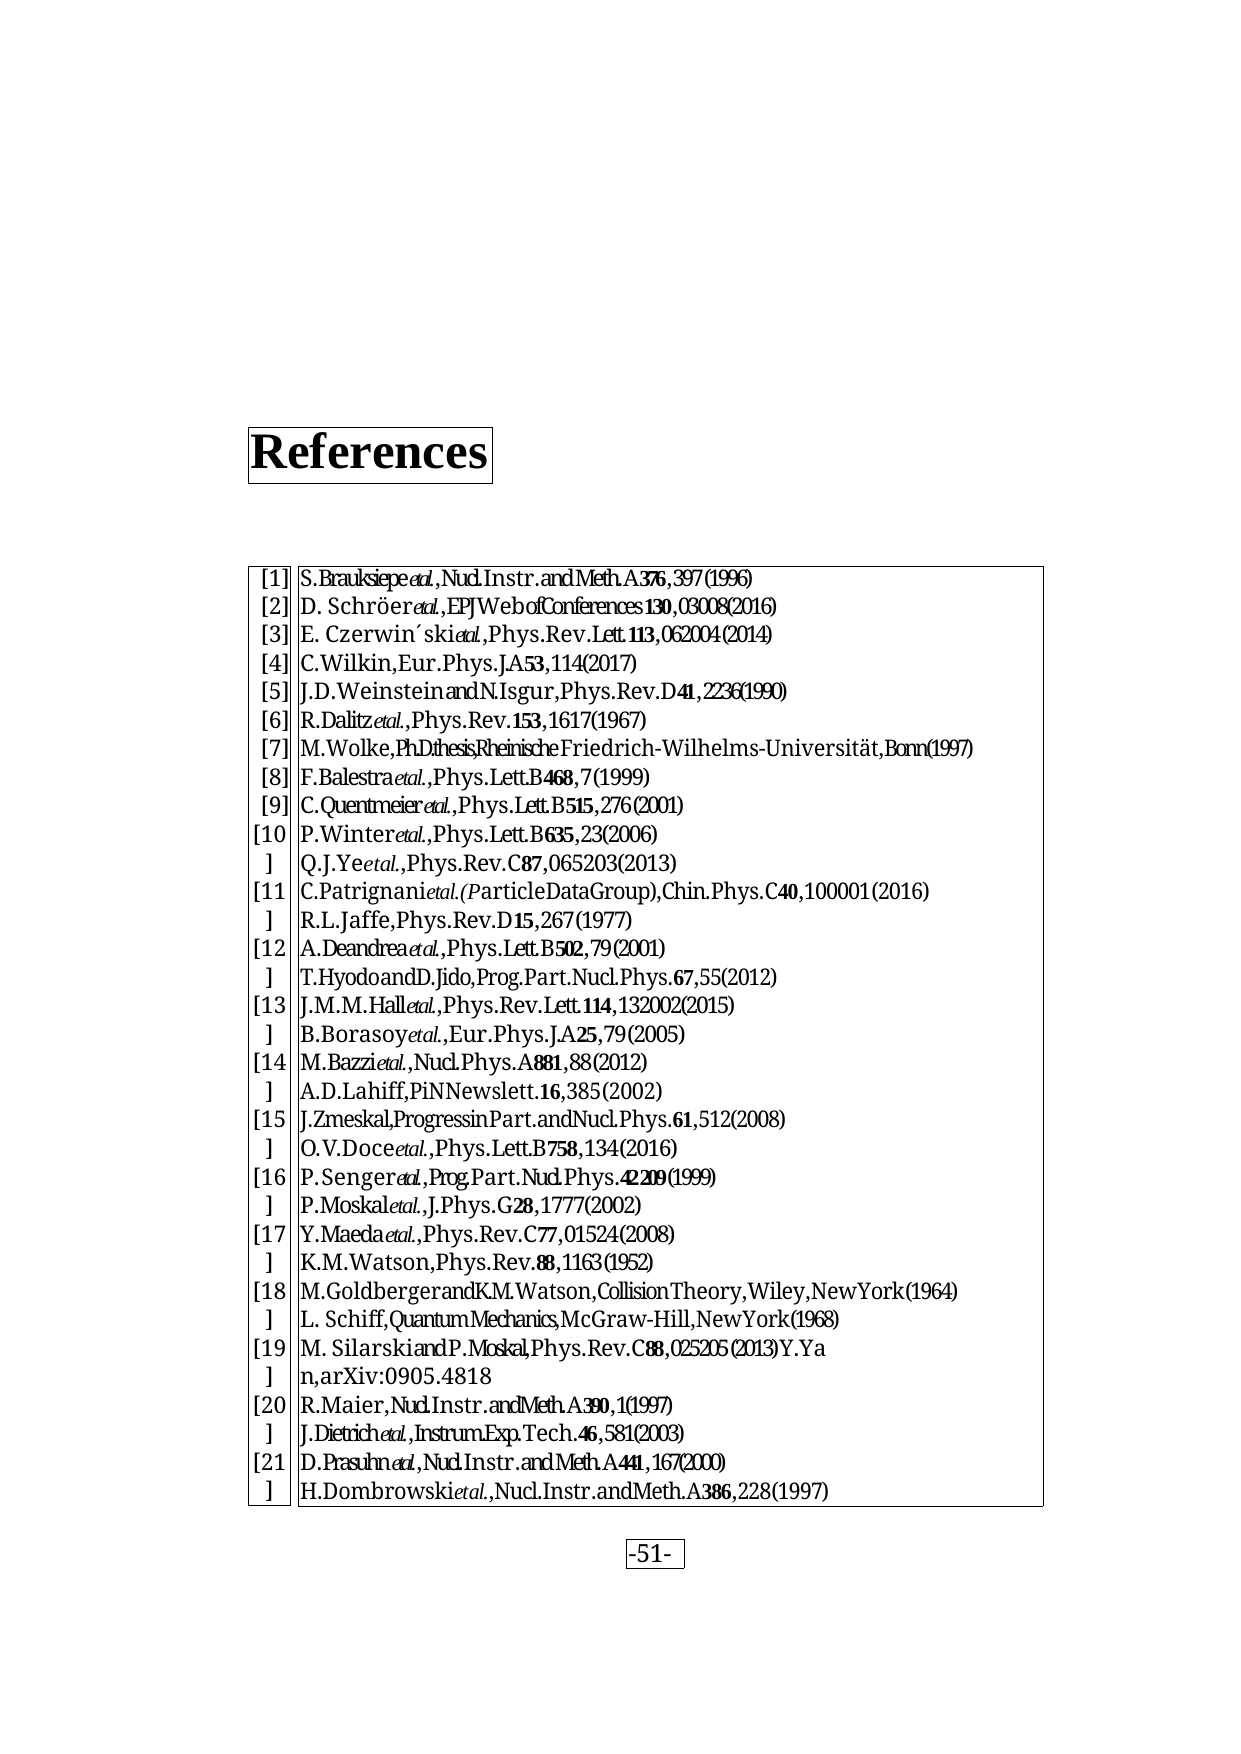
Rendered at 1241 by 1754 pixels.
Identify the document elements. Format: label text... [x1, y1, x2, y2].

text H.Dombrowskietal.,Nucl.Instr.andMeth.A386,228(1997) [300, 1476, 1043, 1506]
text [9] [260, 791, 290, 819]
text A.Deandreaetal.,Phys.Lett.B502,79(2001) [300, 934, 1043, 962]
list SilarskiandP.Moskal,Phys.Rev.C88,025205(2013)Y.Yan,arXiv:0905.4818 [300, 1333, 837, 1390]
text [21] [249, 1447, 290, 1504]
text M.Bazzietal.,Nucl.Phys.A881,88(2012) [300, 1048, 1043, 1076]
text D.Prasuhnetal.,Nucl.Instr.andMeth.A441,167(2000) [300, 1447, 1043, 1476]
text [11] [249, 877, 290, 934]
text [8] [260, 762, 290, 791]
text References [251, 428, 492, 478]
text [5] [260, 677, 290, 705]
text F.Balestraetal.,Phys.Lett.B468,7(1999) [300, 762, 1043, 791]
text -51- [628, 1540, 684, 1568]
text [3] [260, 620, 290, 648]
text [6] [260, 705, 290, 734]
text [15] [249, 1105, 290, 1162]
text P.Moskaletal.,J.Phys.G28,1777(2002) [300, 1191, 1043, 1219]
text J.Zmeskal,ProgressinPart.andNucl.Phys.61,512(2008) [300, 1105, 1043, 1133]
text S.Brauksiepeetal.,Nucl.Instr.andMeth.A376,397(1996) [300, 567, 1043, 591]
text R.Dalitzetal.,Phys.Rev.153,1617(1967) [300, 705, 1043, 734]
text C.Quentmeieretal.,Phys.Lett.B515,276(2001) [300, 791, 1043, 819]
list Czerwin´skietal.,Phys.Rev.Lett.113,062004(2014) [300, 620, 1043, 648]
text P.Winteretal.,Phys.Lett.B635,23(2006) [300, 819, 1043, 848]
text [14] [249, 1048, 290, 1105]
text [20] [249, 1390, 290, 1447]
text M.Wolke,Ph.D.thesis,RheinischeFriedrich-Wilhelms-Universität,Bonn(1997) [300, 734, 1043, 762]
text R.L.Jaffe,Phys.Rev.D15,267(1977) [300, 905, 1043, 934]
text K.M.Watson,Phys.Rev.88,1163(1952) [300, 1248, 1043, 1276]
text T.HyodoandD.Jido,Prog.Part.Nucl.Phys.67,55(2012) [300, 962, 1043, 991]
list V.Doceetal.,Phys.Lett.B758,134(2016) [300, 1133, 1043, 1162]
text [18] [249, 1276, 290, 1333]
text C.Patrignanietal.(ParticleDataGroup),Chin.Phys.C40,100001(2016) [300, 877, 1043, 905]
text Q.J.Yeetal.,Phys.Rev.C87,065203(2013) [300, 848, 1043, 877]
text Y.Maedaetal.,Phys.Rev.C77,01524(2008) [300, 1219, 1043, 1248]
text [2] [260, 591, 290, 620]
text [7] [260, 734, 290, 762]
text J.M.M.Halletal.,Phys.Rev.Lett.114,132002(2015) [300, 991, 1043, 1019]
text [10] [249, 819, 290, 877]
text M.GoldbergerandK.M.Watson,CollisionTheory,Wiley,NewYork(1964) [300, 1276, 1043, 1305]
text [4] [260, 648, 290, 677]
text [17] [249, 1219, 290, 1276]
text A.D.Lahiff,PiNNewslett.16,385(2002) [300, 1076, 1043, 1105]
text [12] [249, 934, 290, 991]
text J.Dietrichetal.,Instrum.Exp.Tech.46,581(2003) [300, 1419, 1043, 1447]
text J.D.WeinsteinandN.Isgur,Phys.Rev.D41,2236(1990) [300, 677, 1043, 705]
text [19] [249, 1333, 290, 1390]
text R.Maier,Nucl.Instr.andMeth.A390,1(1997) [300, 1390, 1043, 1419]
text [13] [249, 991, 290, 1048]
text [1] [260, 567, 290, 591]
text B.Borasoyetal.,Eur.Phys.J.A25,79(2005) [300, 1019, 1043, 1048]
text [16] [249, 1162, 290, 1219]
text C.Wilkin,Eur.Phys.J.A53,114(2017) [300, 648, 1043, 677]
list Schröeretal.,EPJWebofConferences130,03008(2016) [300, 591, 1043, 620]
list Sengeretal.,Prog.Part.Nucl.Phys.42209(1999) [300, 1162, 1043, 1191]
list Schiff,QuantumMechanics,McGraw-Hill,NewYork(1968) [300, 1305, 1043, 1333]
